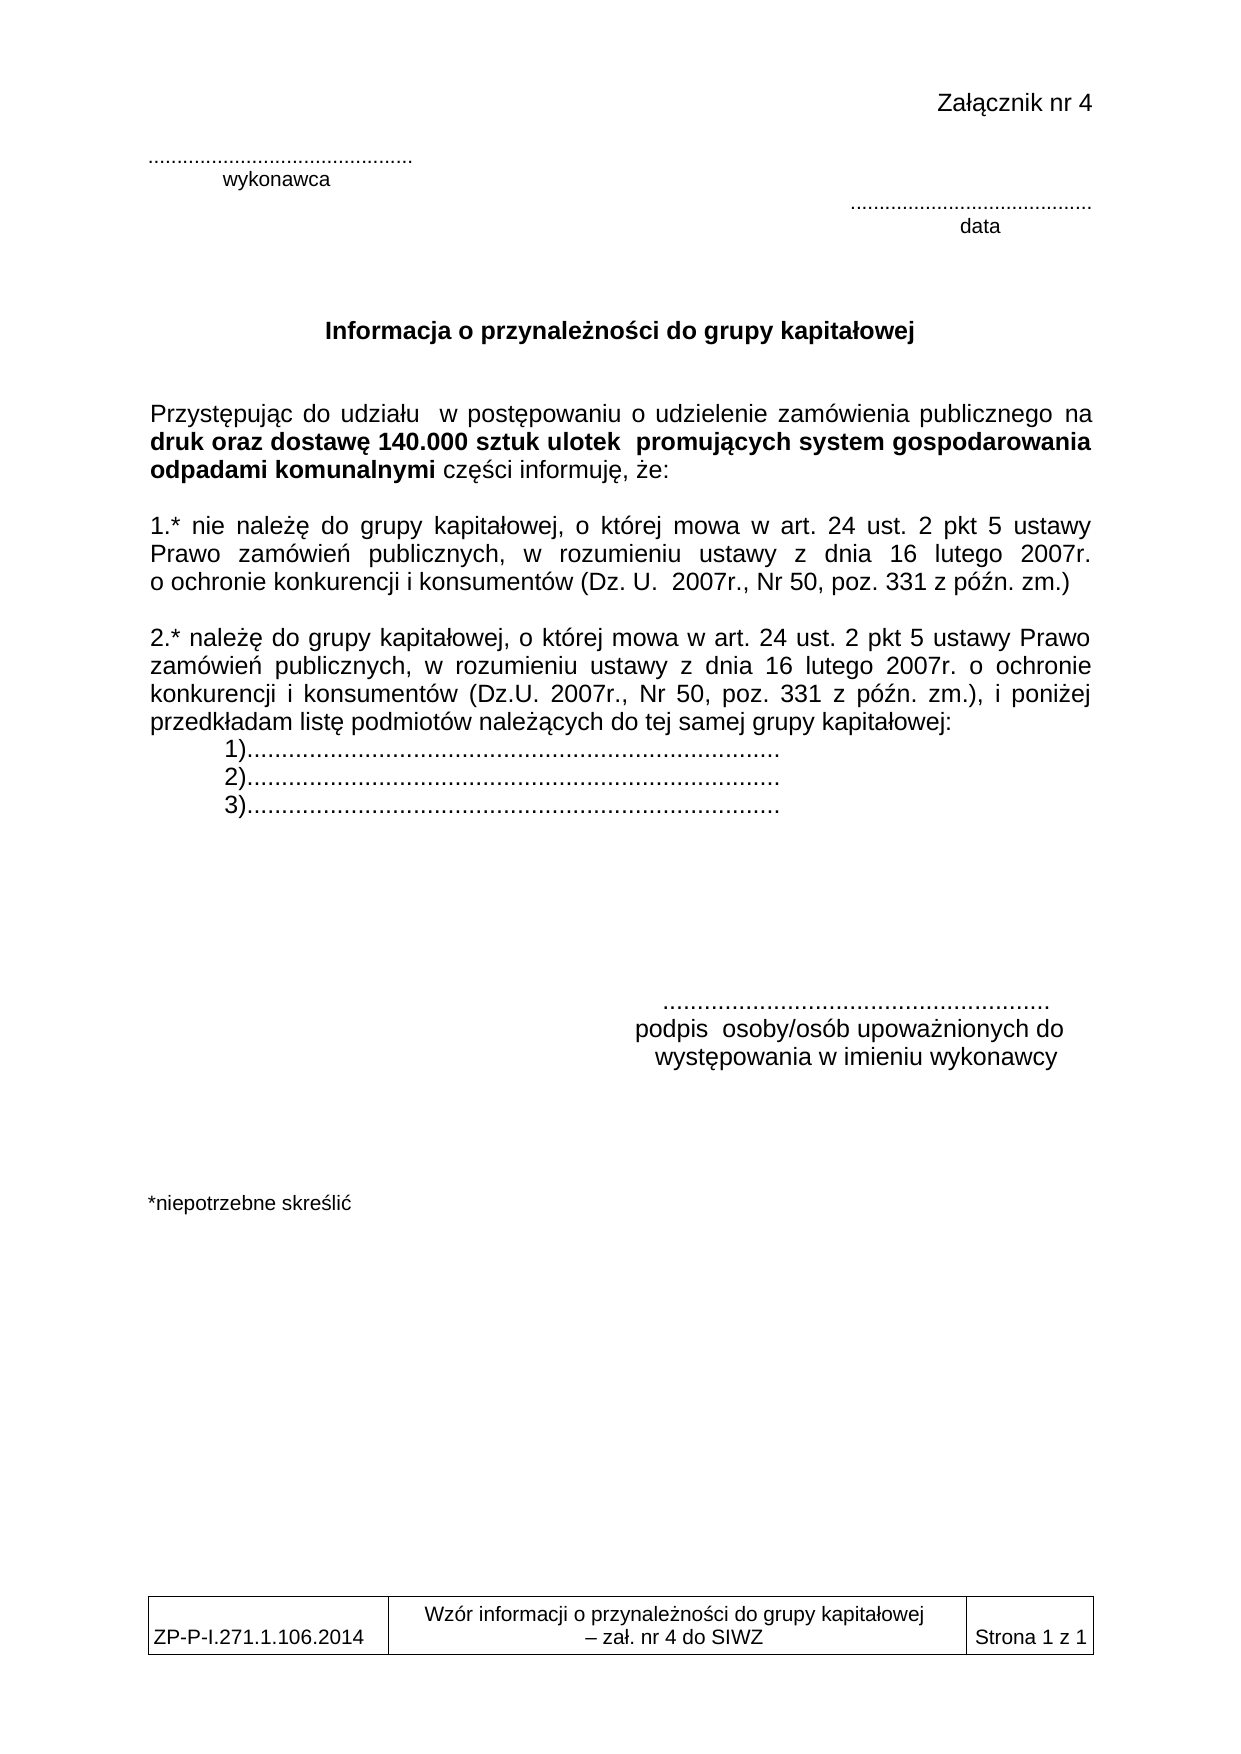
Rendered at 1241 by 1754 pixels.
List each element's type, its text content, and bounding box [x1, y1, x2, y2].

subtitle Załącznik nr 4 [148, 89, 1093, 117]
text *niepotrzebne skreślić [148, 1191, 1093, 1214]
text wykonawca [148, 168, 1093, 191]
text data [148, 214, 1093, 237]
list 1)............................................................................. [224, 735, 1093, 763]
list 3)............................................................................. [224, 791, 1093, 819]
text .............................................. [148, 144, 1093, 168]
text Informacja o przynależności do grupy kapitałowej [148, 316, 1093, 344]
list 2)............................................................................. [224, 763, 1093, 791]
text ........................................................ [620, 986, 1093, 1014]
list 1.* nie należę do grupy kapitałowej, o której mowa w art. 24 ust. 2 pkt 5 ustawy Prawo zamówień publicznych, w rozumieniu ustawy z dnia 16 lutego 2007r. o ochronie konkurencji i konsumentów (Dz. U. 2007r., Nr 50, poz. 331 z późn. zm.) [150, 512, 1093, 596]
text podpis osoby/osób upoważnionych do [620, 1014, 1093, 1042]
text .......................................... [148, 191, 1093, 214]
list 2.* należę do grupy kapitałowej, o której mowa w art. 24 ust. 2 pkt 5 ustawy Prawo zamówień publicznych, w rozumieniu ustawy z dnia 16 lutego 2007r. o ochronie konkurencji i konsumentów (Dz.U. 2007r., Nr 50, poz. 331 z późn. zm.), i poniżej przedkładam listę podmiotów należących do tej samej grupy kapitałowej: [150, 623, 1093, 735]
text Przystępując do udziału w postępowaniu o udzielenie zamówienia publicznego na druk oraz dostawę 140.000 sztuk ulotek promujących system gospodarowania odpadami komunalnymi części informuję, że: [150, 400, 1093, 484]
text występowania w imieniu wykonawcy [620, 1042, 1093, 1070]
